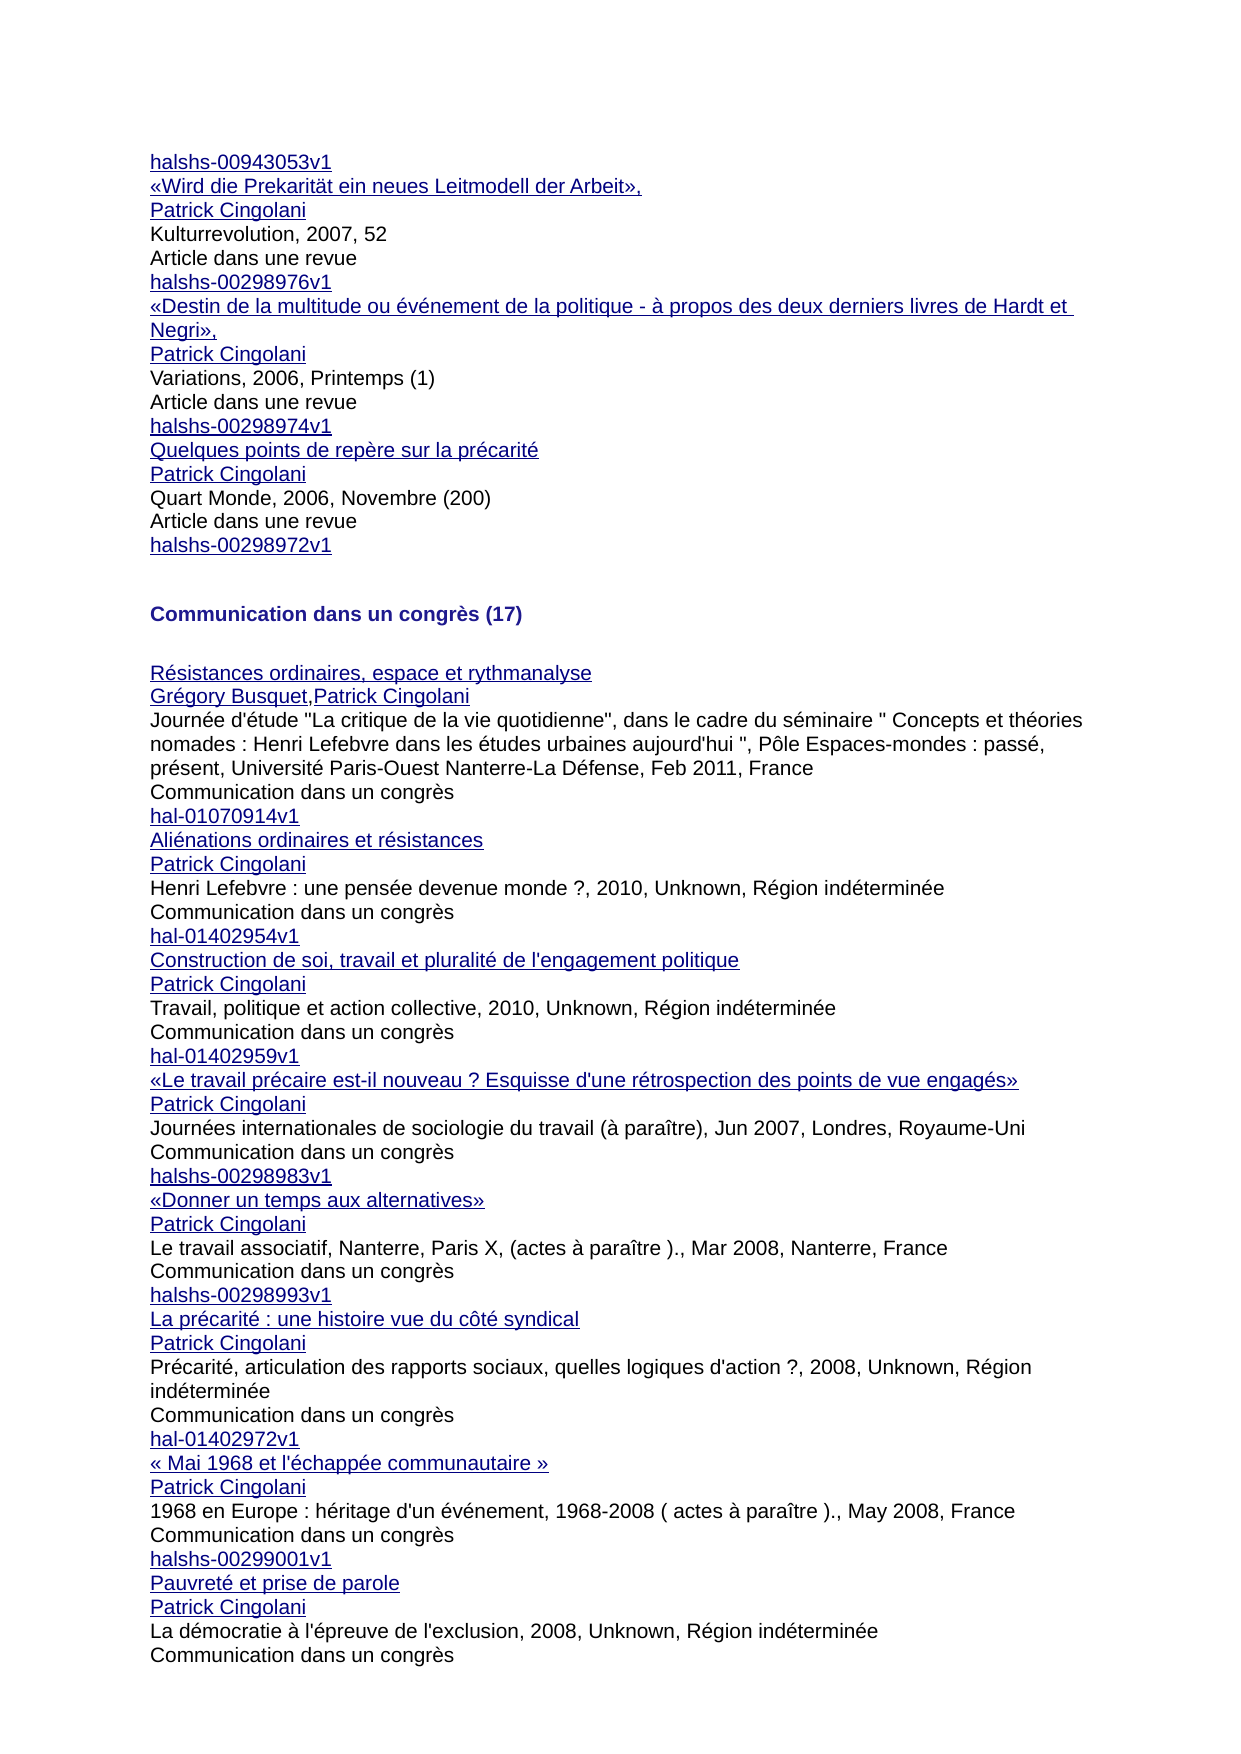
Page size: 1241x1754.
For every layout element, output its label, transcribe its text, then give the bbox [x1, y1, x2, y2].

table_cell halshs-00943053v1 [150, 150, 1090, 174]
table_cell «Destin de la multitude ou événement de la politique - à propos des deux derniers livres de Hardt et Negri», Patrick Cingolani Variations, 2006, Printemps (1) Article dans une revue halshs-00298974v1 [150, 294, 1090, 437]
table_cell La précarité : une histoire vue du côté syndical Patrick Cingolani Précarité, articulation des rapports sociaux, quelles logiques d'action ?, 2008, Unknown, Région indéterminée Communication dans un congrès hal-01402972v1 [150, 1307, 1090, 1451]
subtitle Communication dans un congrès (17) [150, 602, 1090, 626]
table_cell «Donner un temps aux alternatives» Patrick Cingolani Le travail associatif, Nanterre, Paris X, (actes à paraître )., Mar 2008, Nanterre, France Communication dans un congrès halshs-00298993v1 [150, 1188, 1090, 1307]
table_cell Aliénations ordinaires et résistances Patrick Cingolani Henri Lefebvre : une pensée devenue monde ?, 2010, Unknown, Région indéterminée Communication dans un congrès hal-01402954v1 [150, 828, 1090, 948]
table_cell « Mai 1968 et l'échappée communautaire » Patrick Cingolani 1968 en Europe : héritage d'un événement, 1968-2008 ( actes à paraître )., May 2008, France Communication dans un congrès halshs-00299001v1 [150, 1451, 1090, 1571]
table_header Résistances ordinaires, espace et rythmanalyse Grégory Busquet,Patrick Cingolani Journée d'étude "La critique de la vie quotidienne", dans le cadre du séminaire " Concepts et théories nomades : Henri Lefebvre dans les études urbaines aujourd'hui ", Pôle Espaces-mondes : passé, présent, Université Paris-Ouest Nanterre-La Défense, Feb 2011, France Communication dans un congrès hal-01070914v1 [150, 660, 1090, 828]
table_cell Pauvreté et prise de parole Patrick Cingolani La démocratie à l'épreuve de l'exclusion, 2008, Unknown, Région indéterminée Communication dans un congrès [150, 1571, 1090, 1667]
table_cell Construction de soi, travail et pluralité de l'engagement politique Patrick Cingolani Travail, politique et action collective, 2010, Unknown, Région indéterminée Communication dans un congrès hal-01402959v1 [150, 948, 1090, 1068]
table_cell «Le travail précaire est-il nouveau ? Esquisse d'une rétrospection des points de vue engagés» Patrick Cingolani Journées internationales de sociologie du travail (à paraître), Jun 2007, Londres, Royaume-Uni Communication dans un congrès halshs-00298983v1 [150, 1068, 1090, 1187]
table_cell «Wird die Prekarität ein neues Leitmodell der Arbeit», Patrick Cingolani Kulturrevolution, 2007, 52 Article dans une revue halshs-00298976v1 [150, 174, 1090, 294]
table_cell Quelques points de repère sur la précarité Patrick Cingolani Quart Monde, 2006, Novembre (200) Article dans une revue halshs-00298972v1 [150, 438, 1090, 557]
